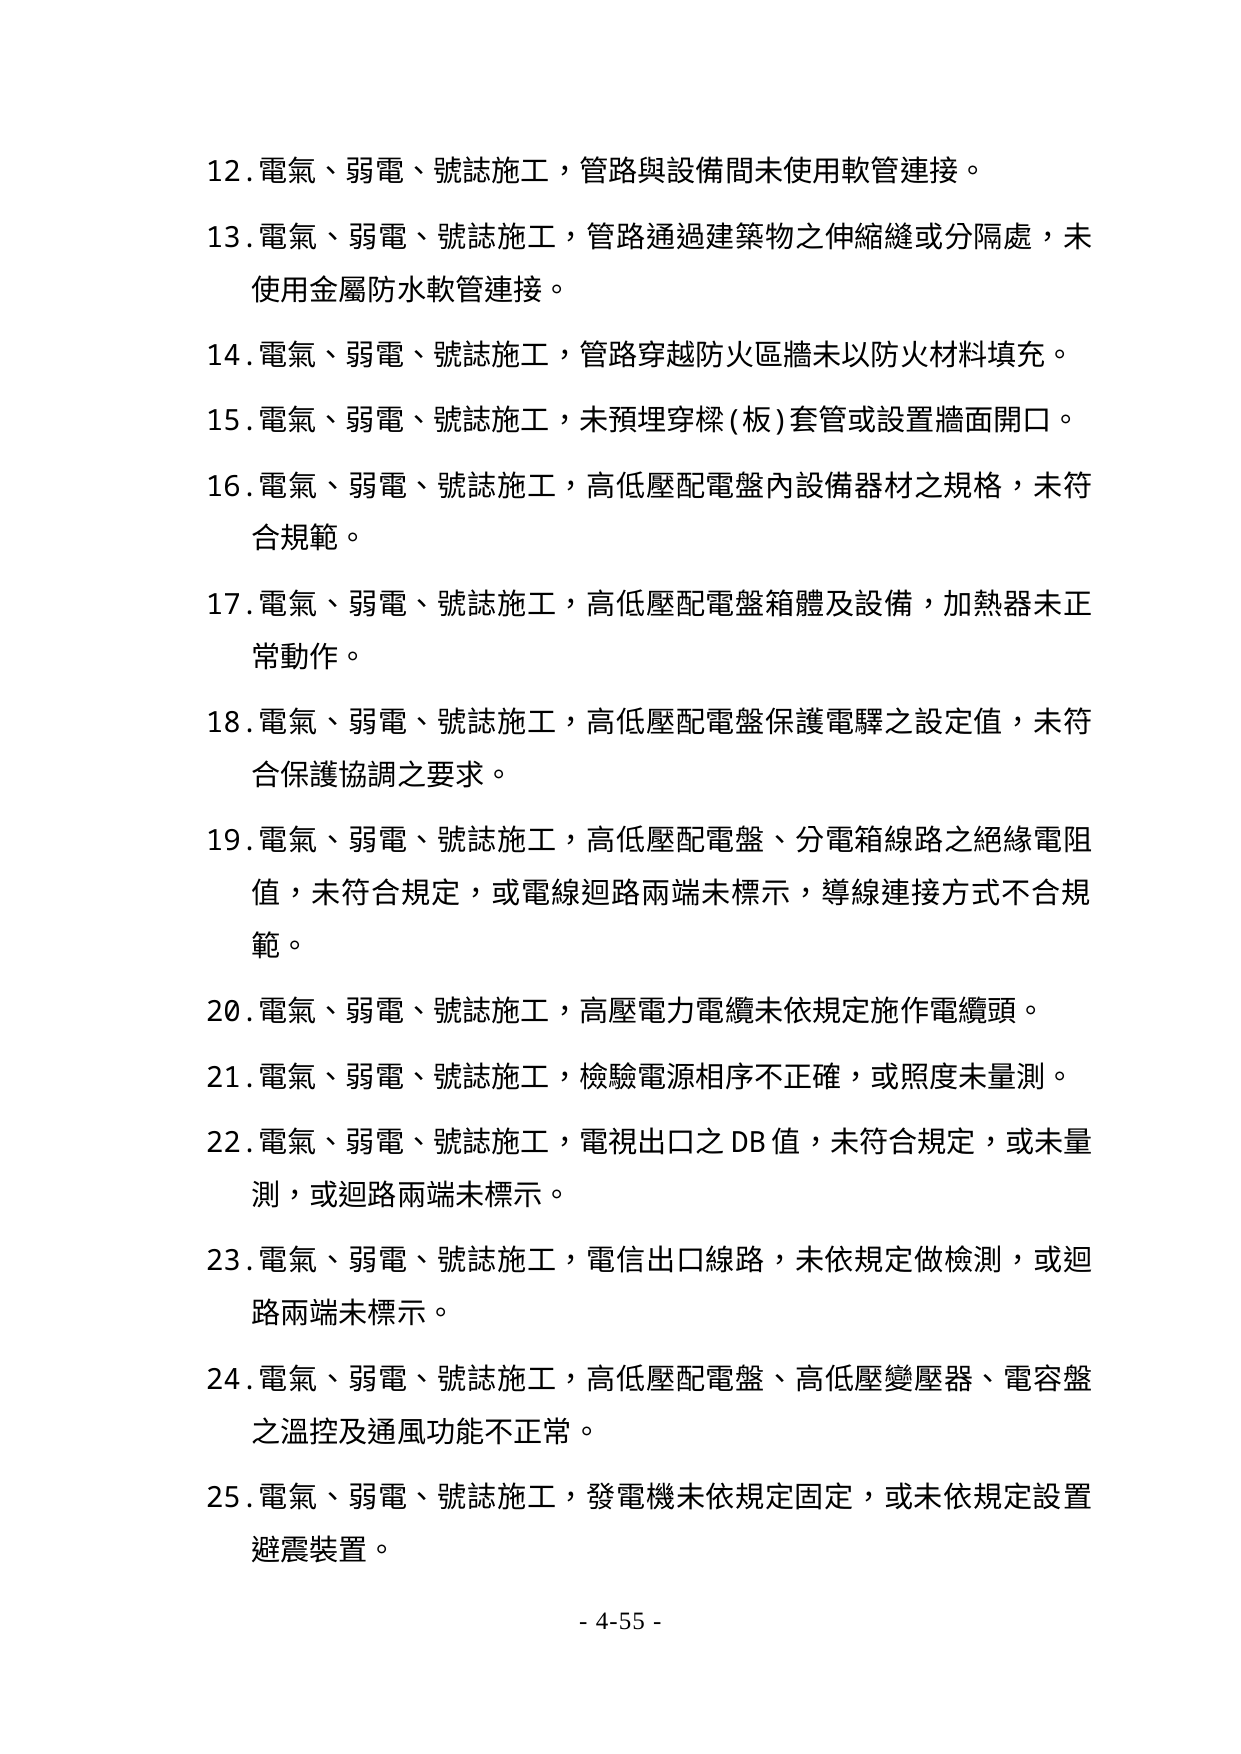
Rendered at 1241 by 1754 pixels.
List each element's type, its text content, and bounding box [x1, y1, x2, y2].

text 25.電氣、弱電、號誌施工，發電機未依規定固定，或未依規定設置避震裝置。 [206, 1473, 1092, 1569]
text 18.電氣、弱電、號誌施工，高低壓配電盤保護電驛之設定值，未符合保護協調之要求。 [206, 699, 1092, 794]
text 24.電氣、弱電、號誌施工，高低壓配電盤、高低壓變壓器、電容盤之溫控及通風功能不正常。 [206, 1355, 1092, 1450]
text 22.電氣、弱電、號誌施工，電視出口之DB值，未符合規定，或未量測，或迴路兩端未標示。 [206, 1119, 1092, 1214]
text 19.電氣、弱電、號誌施工，高低壓配電盤、分電箱線路之絕緣電阻值，未符合規定，或電線迴路兩端未標示，導線連接方式不合規範。 [206, 817, 1092, 965]
text 21.電氣、弱電、號誌施工，檢驗電源相序不正確，或照度未量測。 [206, 1053, 1092, 1096]
text 14.電氣、弱電、號誌施工，管路穿越防火區牆未以防火材料填充。 [206, 331, 1092, 374]
text 15.電氣、弱電、號誌施工，未預埋穿樑(板)套管或設置牆面開口。 [206, 397, 1092, 439]
text 20.電氣、弱電、號誌施工，高壓電力電纜未依規定施作電纜頭。 [206, 988, 1092, 1030]
text 12.電氣、弱電、號誌施工，管路與設備間未使用軟管連接。 [206, 148, 1092, 190]
text 17.電氣、弱電、號誌施工，高低壓配電盤箱體及設備，加熱器未正常動作。 [206, 580, 1092, 676]
text 23.電氣、弱電、號誌施工，電信出口線路，未依規定做檢測，或迴路兩端未標示。 [206, 1237, 1092, 1332]
text 13.電氣、弱電、號誌施工，管路通過建築物之伸縮縫或分隔處，未使用金屬防水軟管連接。 [206, 213, 1092, 308]
text 16.電氣、弱電、號誌施工，高低壓配電盤內設備器材之規格，未符合規範。 [206, 462, 1092, 557]
